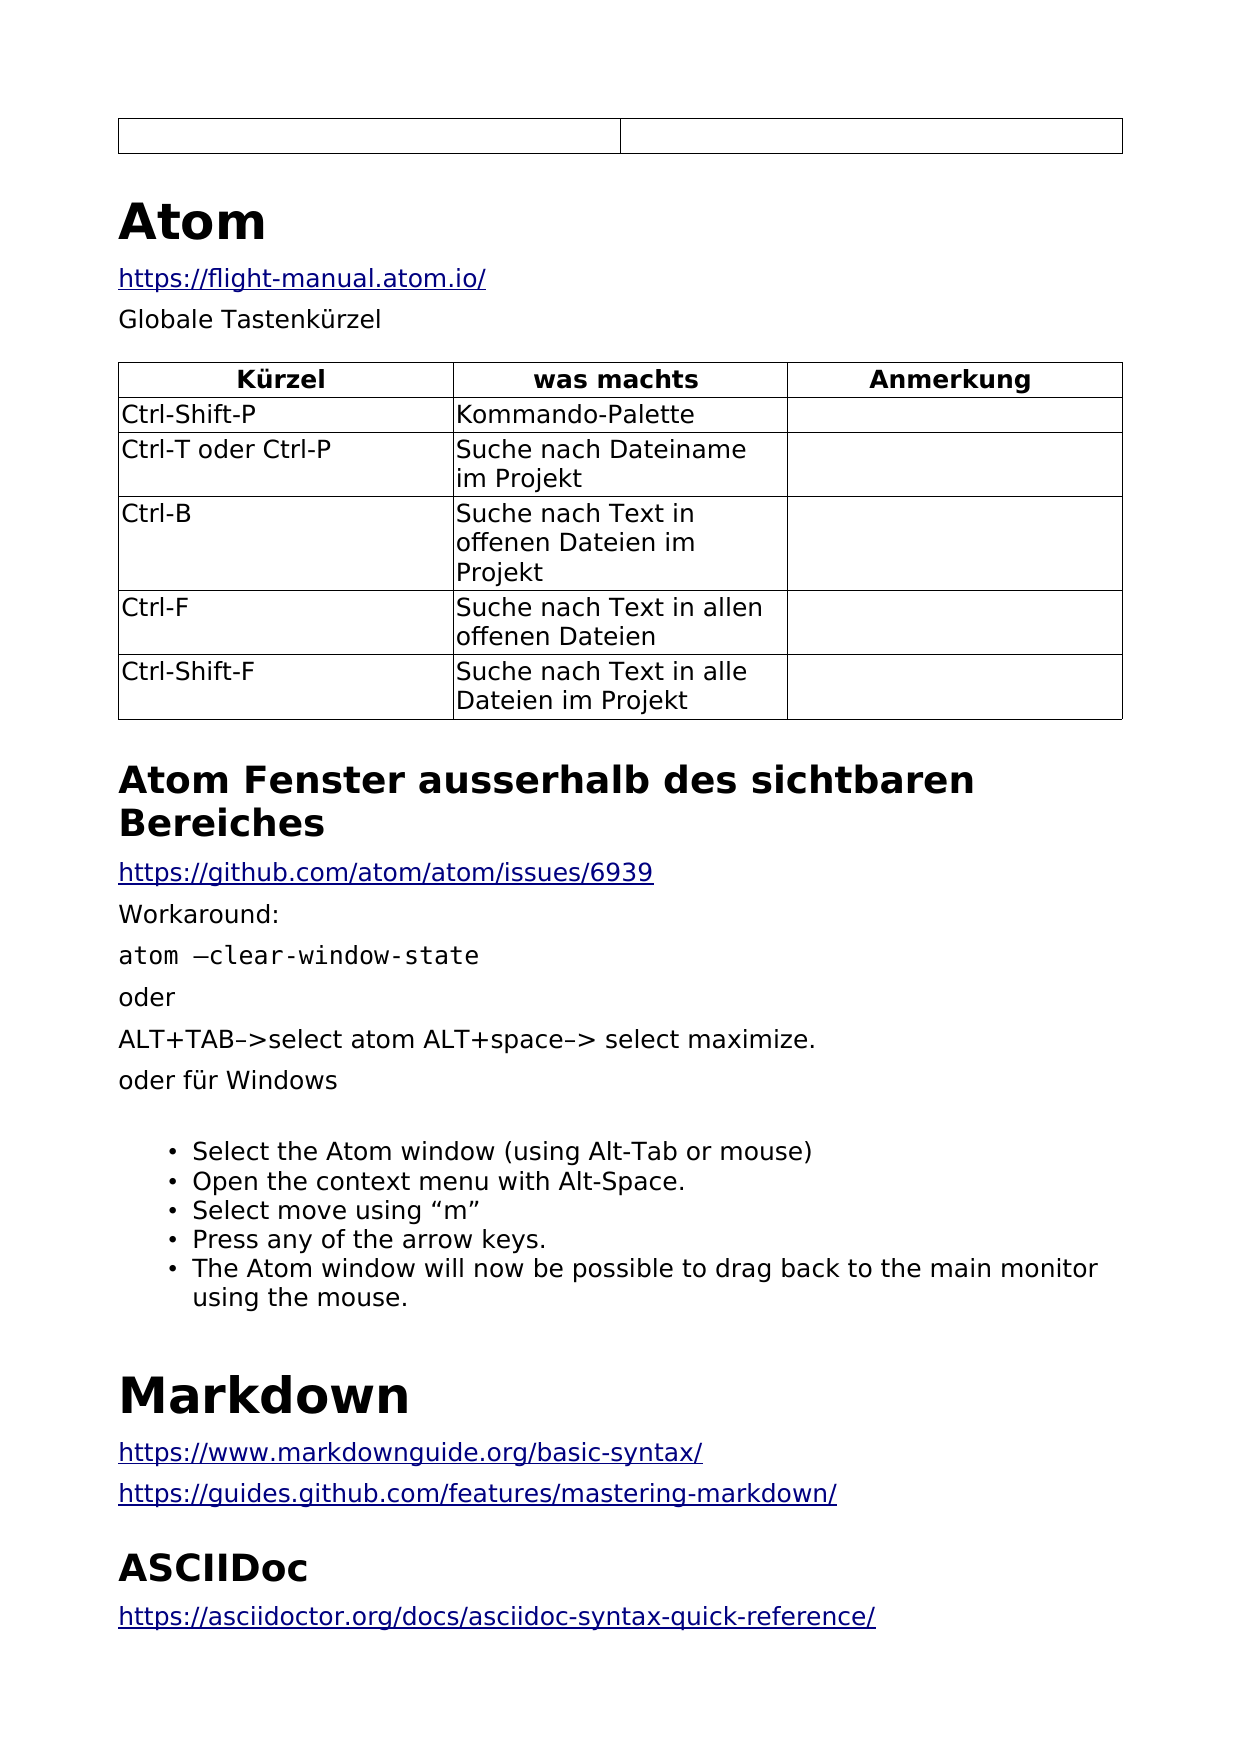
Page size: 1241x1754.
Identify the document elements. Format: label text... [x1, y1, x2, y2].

table_header Anmerkung [788, 363, 1122, 397]
table_cell Suche nach Text in offenen Dateien im Projekt [454, 497, 787, 590]
list Press any of the arrow keys. [177, 1225, 1122, 1254]
list Select move using “m” [177, 1196, 1122, 1225]
table_cell Ctrl-Shift-F [119, 655, 453, 718]
text atom –clear-window-state [118, 941, 1122, 971]
table_cell [788, 655, 1122, 718]
table_cell [119, 119, 620, 153]
text https://asciidoctor.org/docs/asciidoc-syntax-quick-reference/ [118, 1602, 1122, 1631]
text https://flight-manual.atom.io/ [118, 264, 1122, 293]
table_cell Ctrl-Shift-P [119, 398, 453, 432]
table_cell Ctrl-F [119, 591, 453, 654]
table_cell Suche nach Text in allen offenen Dateien [454, 591, 787, 654]
table_cell [621, 119, 1122, 153]
list Open the context menu with Alt-Space. [177, 1167, 1122, 1196]
list The Atom window will now be possible to drag back to the main monitor using the mouse. [177, 1254, 1122, 1313]
table_cell Ctrl-T oder Ctrl-P [119, 433, 453, 496]
subtitle Markdown [118, 1367, 1122, 1425]
subtitle Atom Fenster ausserhalb des sichtbaren Bereiches [118, 758, 1122, 846]
table_header was machts [454, 363, 787, 397]
text oder [118, 983, 1122, 1012]
text https://github.com/atom/atom/issues/6939 [118, 858, 1122, 887]
list Select the Atom window (using Alt-Tab or mouse) [177, 1138, 1122, 1167]
table_cell Suche nach Text in alle Dateien im Projekt [454, 655, 787, 718]
table_cell [788, 433, 1122, 496]
table_cell [788, 398, 1122, 432]
text https://www.markdownguide.org/basic-syntax/ [118, 1438, 1122, 1467]
subtitle ASCIIDoc [118, 1546, 1122, 1590]
table_cell Suche nach Dateiname im Projekt [454, 433, 787, 496]
text https://guides.github.com/features/mastering-markdown/ [118, 1479, 1122, 1509]
table_cell Ctrl-B [119, 497, 453, 590]
text ALT+TAB–>select atom ALT+space–> select maximize. [118, 1025, 1122, 1054]
text Workaround: [118, 900, 1122, 929]
table_cell Kommando-Palette [454, 398, 787, 432]
text oder für Windows [118, 1066, 1122, 1096]
table_cell [788, 497, 1122, 590]
text Globale Tastenkürzel [118, 306, 1122, 335]
table_header Kürzel [119, 363, 453, 397]
subtitle Atom [118, 193, 1122, 251]
table_cell [788, 591, 1122, 654]
